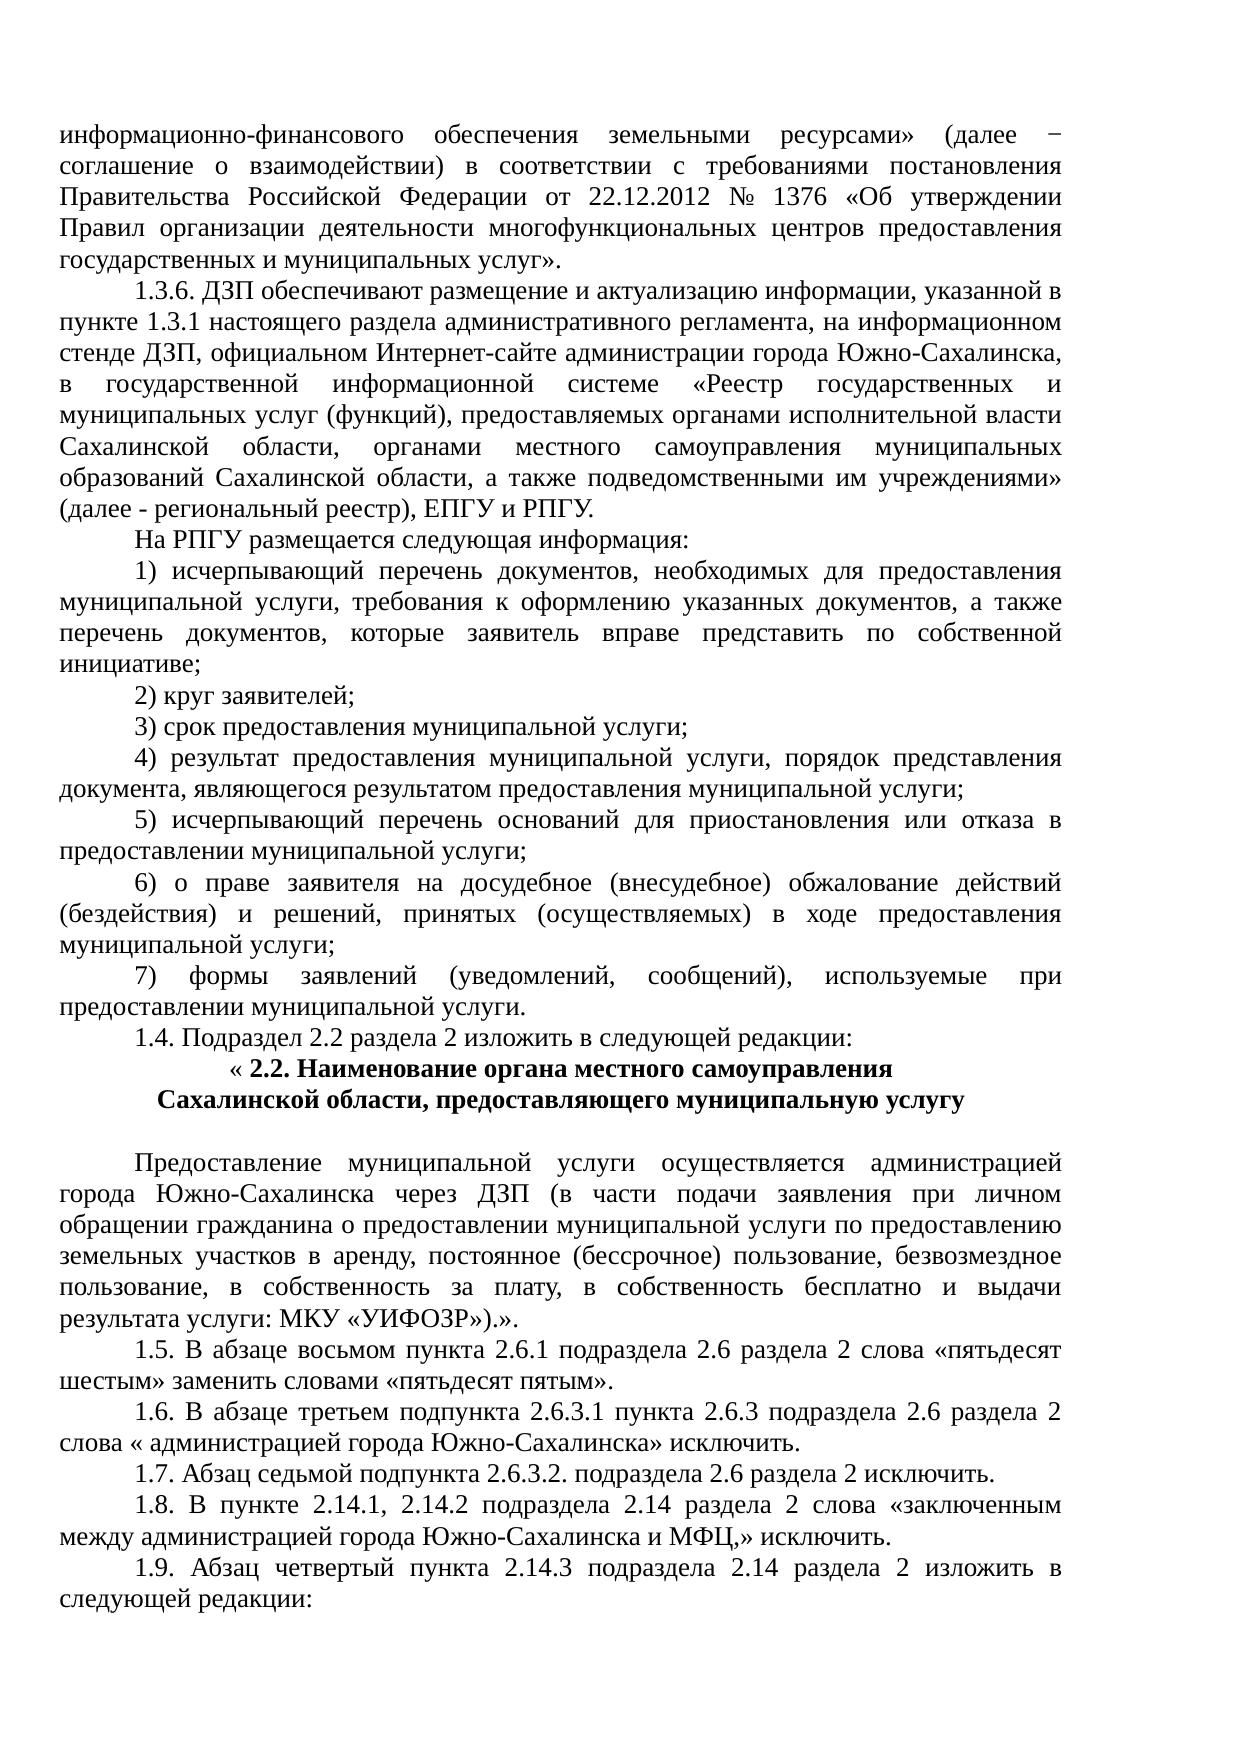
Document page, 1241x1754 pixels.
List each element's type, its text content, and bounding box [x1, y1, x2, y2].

text 2) круг заявителей; [59, 679, 1063, 710]
text 1.4. Подраздел 2.2 раздела 2 изложить в следующей редакции: [59, 1021, 1063, 1052]
text 1.8. В пункте 2.14.1, 2.14.2 подраздела 2.14 раздела 2 слова «заключенным между администрацией города Южно-Сахалинска и МФЦ,» исключить. [59, 1488, 1063, 1551]
text 5) исчерпывающий перечень оснований для приостановления или отказа в предоставлении муниципальной услуги; [59, 803, 1063, 866]
text 4) результат предоставления муниципальной услуги, порядок представления документа, являющегося результатом предоставления муниципальной услуги; [59, 741, 1063, 803]
text Предоставление муниципальной услуги осуществляется администрацией города Южно-Сахалинска через ДЗП (в части подачи заявления при личном обращении гражданина о предоставлении муниципальной услуги по предоставлению земельных участков в аренду, постоянное (бессрочное) пользование, безвозмездное пользование, в собственность за плату, в собственность бесплатно и выдачи результата услуги: МКУ «УИФОЗР»).». [59, 1146, 1063, 1333]
text На РПГУ размещается следующая информация: [59, 523, 1063, 554]
text 1.7. Абзац седьмой подпункта 2.6.3.2. подраздела 2.6 раздела 2 исключить. [59, 1457, 1063, 1488]
text 1) исчерпывающий перечень документов, необходимых для предоставления муниципальной услуги, требования к оформлению указанных документов, а также перечень документов, которые заявитель вправе представить по собственной инициативе; [59, 554, 1063, 679]
text 1.9. Абзац четвертый пункта 2.14.3 подраздела 2.14 раздела 2 изложить в следующей редакции: [59, 1551, 1063, 1613]
text информационно-финансового обеспечения земельными ресурсами» (далее − соглашение о взаимодействии) в соответствии с требованиями постановления Правительства Российской Федерации от 22.12.2012 № 1376 «Об утверждении Правил организации деятельности многофункциональных центров предоставления государственных и муниципальных услуг». [59, 118, 1063, 274]
text Сахалинской области, предоставляющего муниципальную услугу [59, 1084, 1063, 1115]
text 1.6. В абзаце третьем подпункта 2.6.3.1 пункта 2.6.3 подраздела 2.6 раздела 2 слова « администрацией города Южно-Сахалинска» исключить. [59, 1395, 1063, 1457]
text 7) формы заявлений (уведомлений, сообщений), используемые при предоставлении муниципальной услуги. [59, 959, 1063, 1021]
text 6) о праве заявителя на досудебное (внесудебное) обжалование действий (бездействия) и решений, принятых (осуществляемых) в ходе предоставления муниципальной услуги; [59, 866, 1063, 959]
text 1.3.6. ДЗП обеспечивают размещение и актуализацию информации, указанной в пункте 1.3.1 настоящего раздела административного регламента, на информационном стенде ДЗП, официальном Интернет-сайте администрации города Южно-Сахалинска, в государственной информационной системе «Реестр государственных и муниципальных услуг (функций), предоставляемых органами исполнительной власти Сахалинской области, органами местного самоуправления муниципальных образований Сахалинской области, а также подведомственными им учреждениями» (далее - региональный реестр), ЕПГУ и РПГУ. [59, 274, 1063, 523]
text 1.5. В абзаце восьмом пункта 2.6.1 подраздела 2.6 раздела 2 слова «пятьдесят шестым» заменить словами «пятьдесят пятым». [59, 1333, 1063, 1395]
text 3) срок предоставления муниципальной услуги; [59, 710, 1063, 741]
text « 2.2. Наименование органа местного самоуправления [59, 1052, 1063, 1084]
